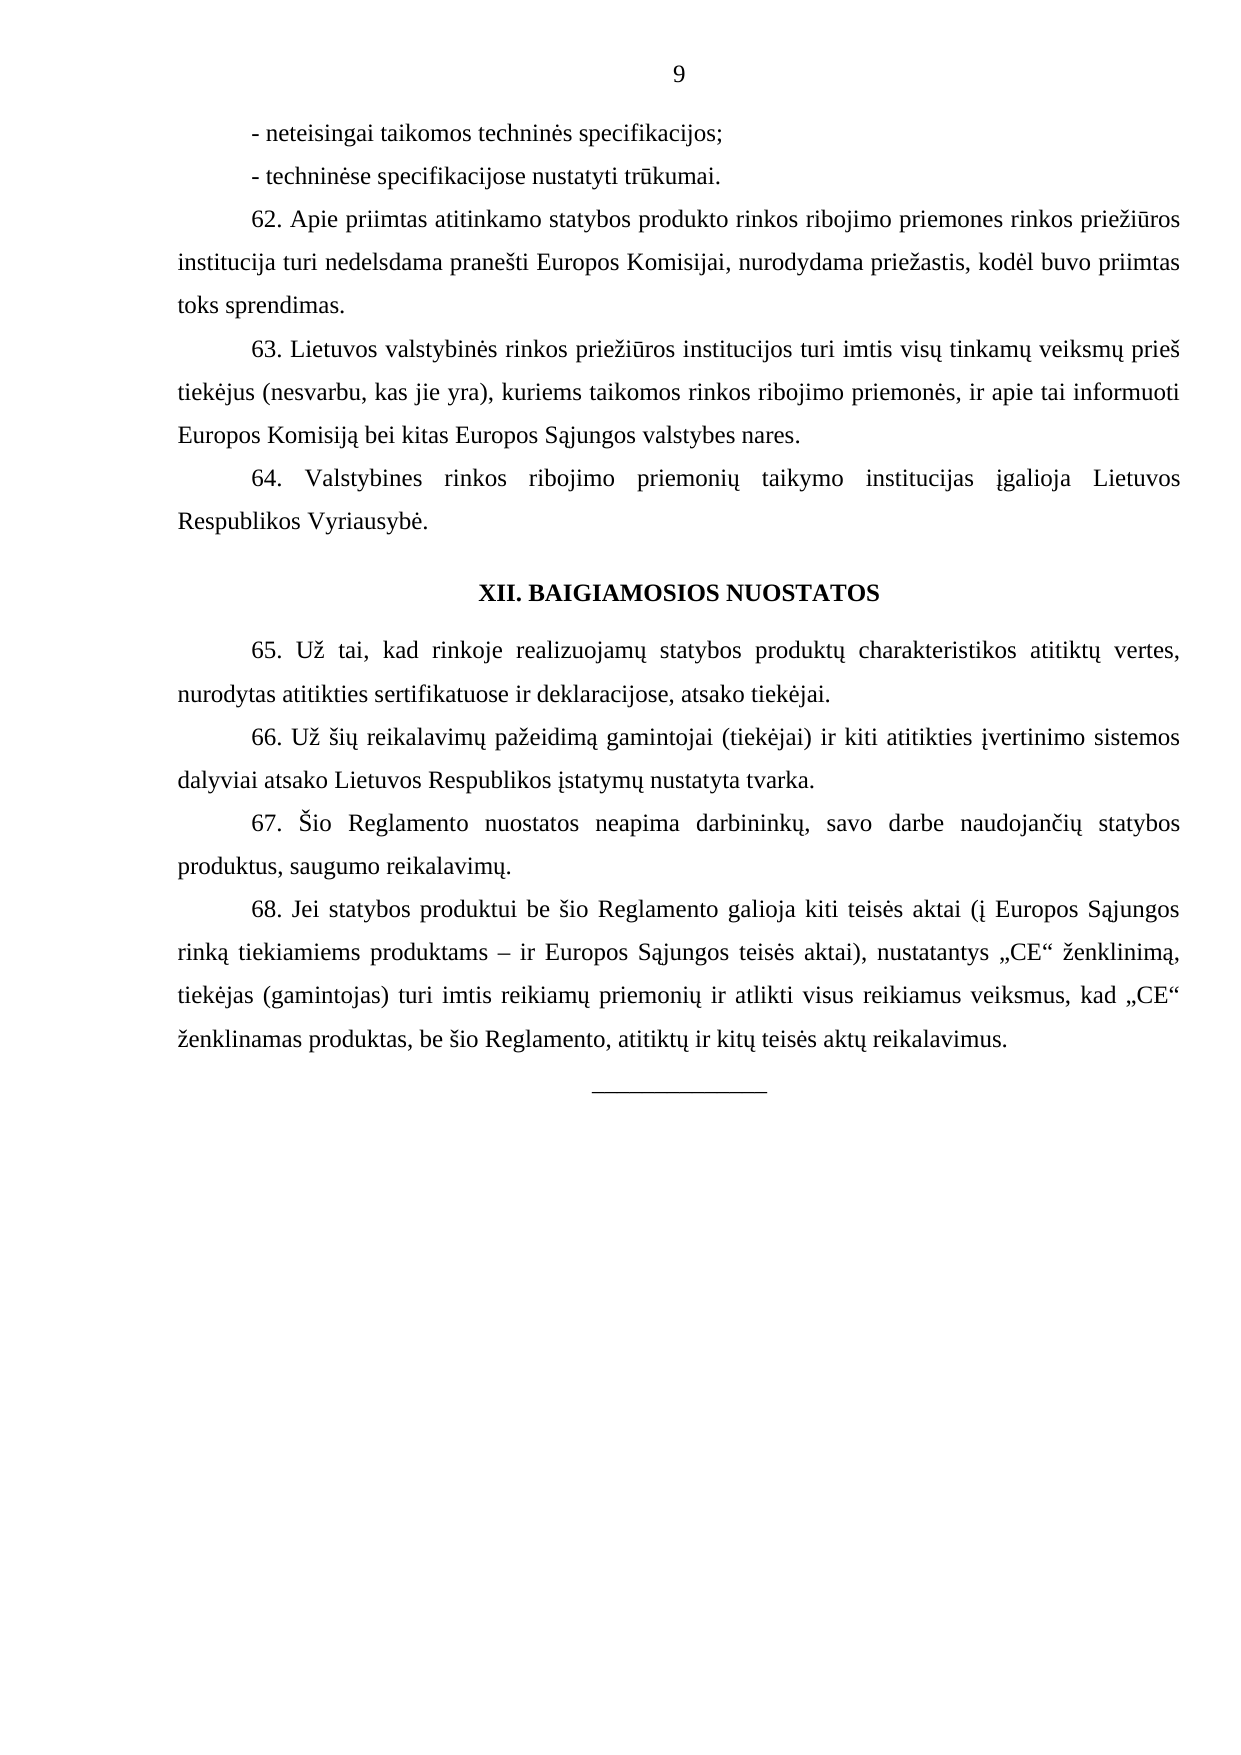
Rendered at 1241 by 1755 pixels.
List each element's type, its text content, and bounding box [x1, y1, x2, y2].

text 65. Už tai, kad rinkoje realizuojamų statybos produktų charakteristikos atitiktų vertes, nurodytas atitikties sertifikatuose ir deklaracijose, atsako tiekėjai. [177, 636, 1181, 707]
text ______________ [177, 1067, 1181, 1096]
text 66. Už šių reikalavimų pažeidimą gamintojai (tiekėjai) ir kiti atitikties įvertinimo sistemos dalyviai atsako Lietuvos Respublikos įstatymų nustatyta tvarka. [177, 722, 1181, 794]
text - techninėse specifikacijose nustatyti trūkumai. [177, 161, 1181, 190]
text 68. Jei statybos produktui be šio Reglamento galioja kiti teisės aktai (į Europos Sąjungos rinką tiekiamiems produktams – ir Europos Sąjungos teisės aktai), nustatantys „CE“ ženklinimą, tiekėjas (gamintojas) turi imtis reikiamų priemonių ir atlikti visus reikiamus veiksmus, kad „CE“ ženklinamas produktas, be šio Reglamento, atitiktų ir kitų teisės aktų reikalavimus. [177, 894, 1181, 1052]
text 63. Lietuvos valstybinės rinkos priežiūros institucijos turi imtis visų tinkamų veiksmų prieš tiekėjus (nesvarbu, kas jie yra), kuriems taikomos rinkos ribojimo priemonės, ir apie tai informuoti Europos Komisiją bei kitas Europos Sąjungos valstybes nares. [177, 334, 1181, 449]
text 64. Valstybines rinkos ribojimo priemonių taikymo institucijas įgalioja Lietuvos Respublikos Vyriausybė. [177, 463, 1181, 535]
text 67. Šio Reglamento nuostatos neapima darbininkų, savo darbe naudojančių statybos produktus, saugumo reikalavimų. [177, 808, 1181, 880]
text XII. Baigiamosios nuostatos [177, 578, 1181, 607]
text 62. Apie priimtas atitinkamo statybos produkto rinkos ribojimo priemones rinkos priežiūros institucija turi nedelsdama pranešti Europos Komisijai, nurodydama priežastis, kodėl buvo priimtas toks sprendimas. [177, 204, 1181, 319]
text - neteisingai taikomos techninės specifikacijos; [177, 118, 1181, 147]
